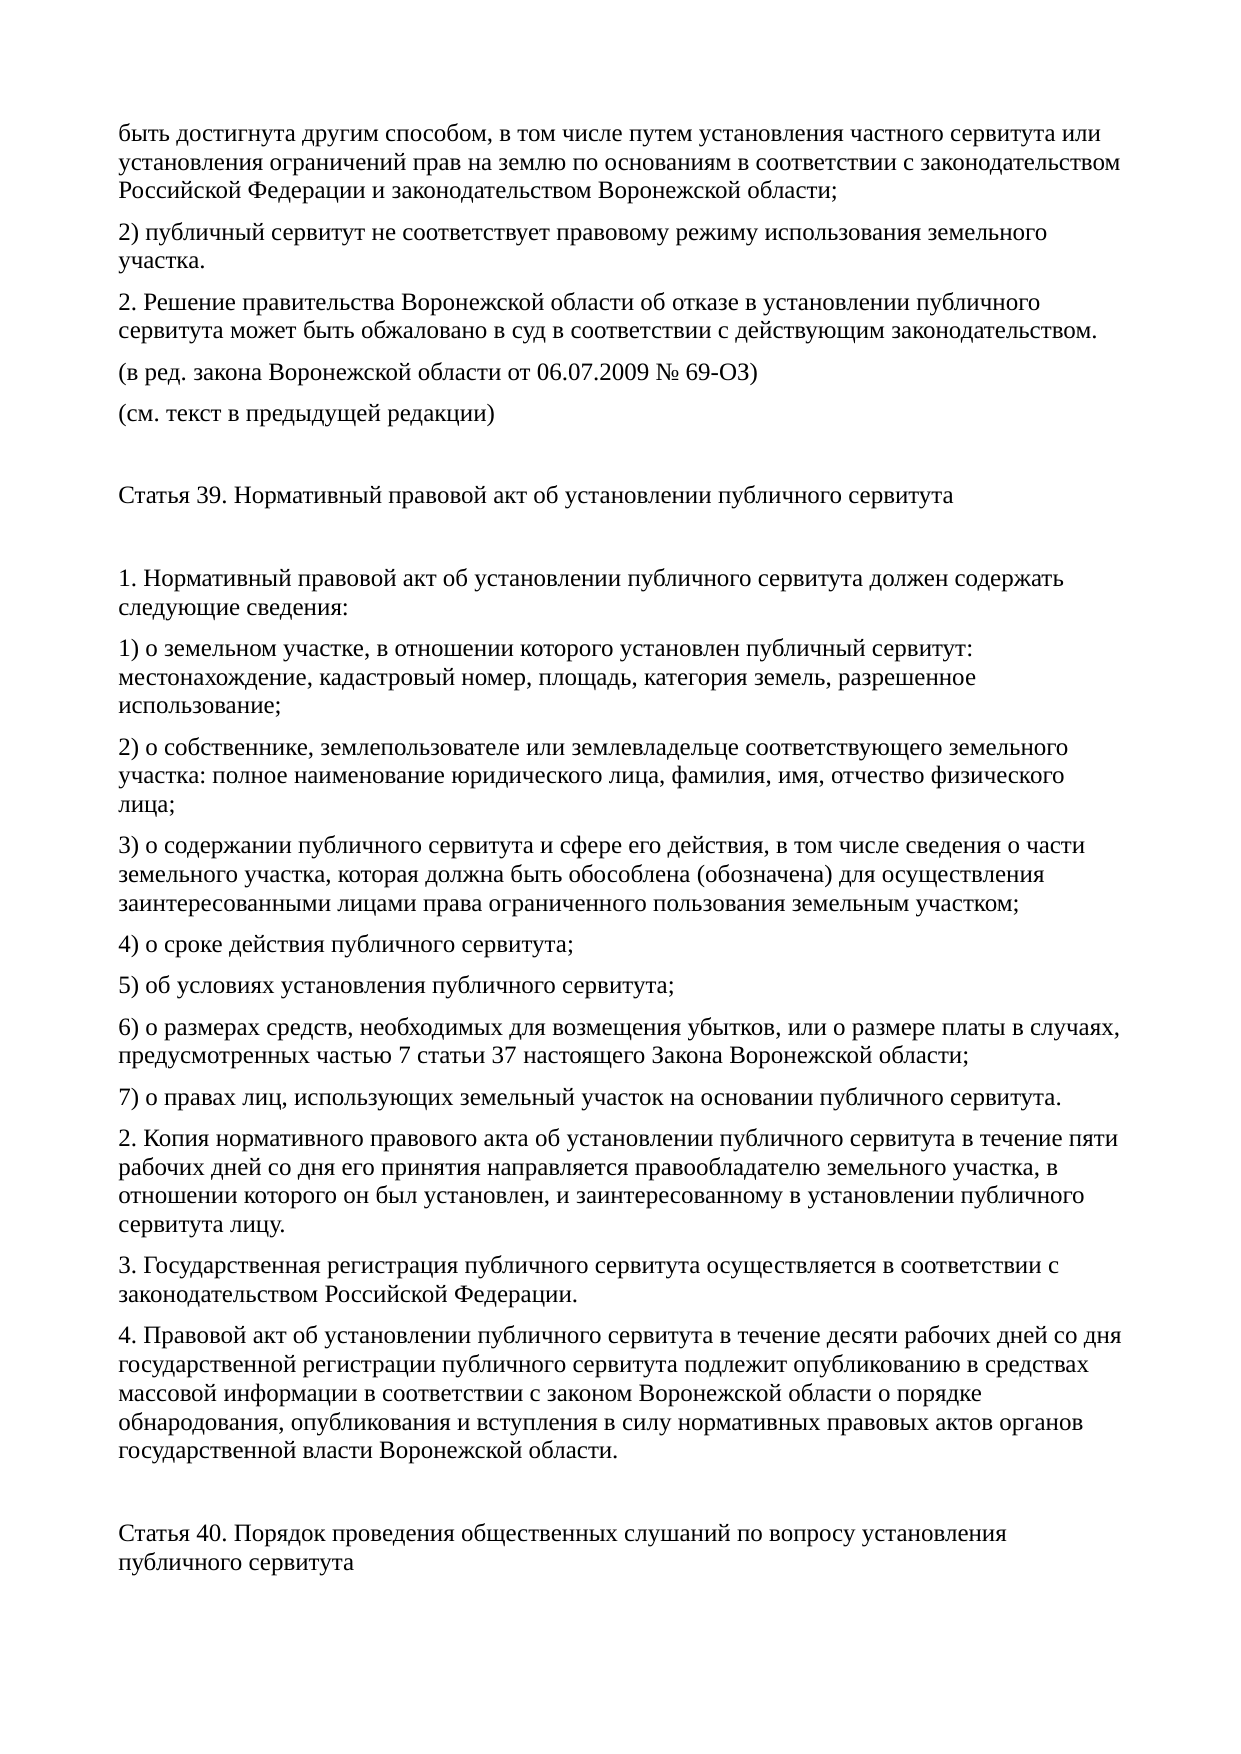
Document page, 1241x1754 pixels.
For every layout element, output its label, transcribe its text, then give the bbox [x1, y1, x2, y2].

text быть достигнута другим способом, в том числе путем установления частного сервитута или установления ограничений прав на землю по основаниям в соответствии с законодательством Российской Федерации и законодательством Воронежской области; [118, 118, 1122, 204]
text 6) о размерах средств, необходимых для возмещения убытков, или о размере платы в случаях, предусмотренных частью 7 статьи 37 настоящего Закона Воронежской области; [118, 1012, 1122, 1069]
text (в ред. закона Воронежской области от 06.07.2009 № 69-ОЗ) [118, 357, 1122, 386]
text 2. Решение правительства Воронежской области об отказе в установлении публичного сервитута может быть обжаловано в суд в соответствии с действующим законодательством. [118, 287, 1122, 344]
text 1. Нормативный правовой акт об установлении публичного сервитута должен содержать следующие сведения: [118, 563, 1122, 621]
text 4. Правовой акт об установлении публичного сервитута в течение десяти рабочих дней со дня государственной регистрации публичного сервитута подлежит опубликованию в средствах массовой информации в соответствии с законом Воронежской области о порядке обнародования, опубликования и вступления в силу нормативных правовых актов органов государственной власти Воронежской области. [118, 1321, 1122, 1464]
text 5) об условиях установления публичного сервитута; [118, 971, 1122, 999]
text 7) о правах лиц, использующих земельный участок на основании публичного сервитута. [118, 1082, 1122, 1111]
text 2) публичный сервитут не соответствует правовому режиму использования земельного участка. [118, 217, 1122, 274]
text Статья 39. Нормативный правовой акт об установлении публичного сервитута [118, 481, 1122, 509]
text 3) о содержании публичного сервитута и сфере его действия, в том числе сведения о части земельного участка, которая должна быть обособлена (обозначена) для осуществления заинтересованными лицами права ограниченного пользования земельным участком; [118, 831, 1122, 917]
text 2) о собственнике, землепользователе или землевладельце соответствующего земельного участка: полное наименование юридического лица, фамилия, имя, отчество физического лица; [118, 732, 1122, 818]
text 3. Государственная регистрация публичного сервитута осуществляется в соответствии с законодательством Российской Федерации. [118, 1251, 1122, 1308]
text Статья 40. Порядок проведения общественных слушаний по вопросу установления публичного сервитута [118, 1518, 1122, 1576]
text 2. Копия нормативного правового акта об установлении публичного сервитута в течение пяти рабочих дней со дня его принятия направляется правообладателю земельного участка, в отношении которого он был установлен, и заинтересованному в установлении публичного сервитута лицу. [118, 1123, 1122, 1238]
text 4) о сроке действия публичного сервитута; [118, 929, 1122, 958]
text 1) о земельном участке, в отношении которого установлен публичный сервитут: местонахождение, кадастровый номер, площадь, категория земель, разрешенное использование; [118, 633, 1122, 719]
text (см. текст в предыдущей редакции) [118, 398, 1122, 427]
